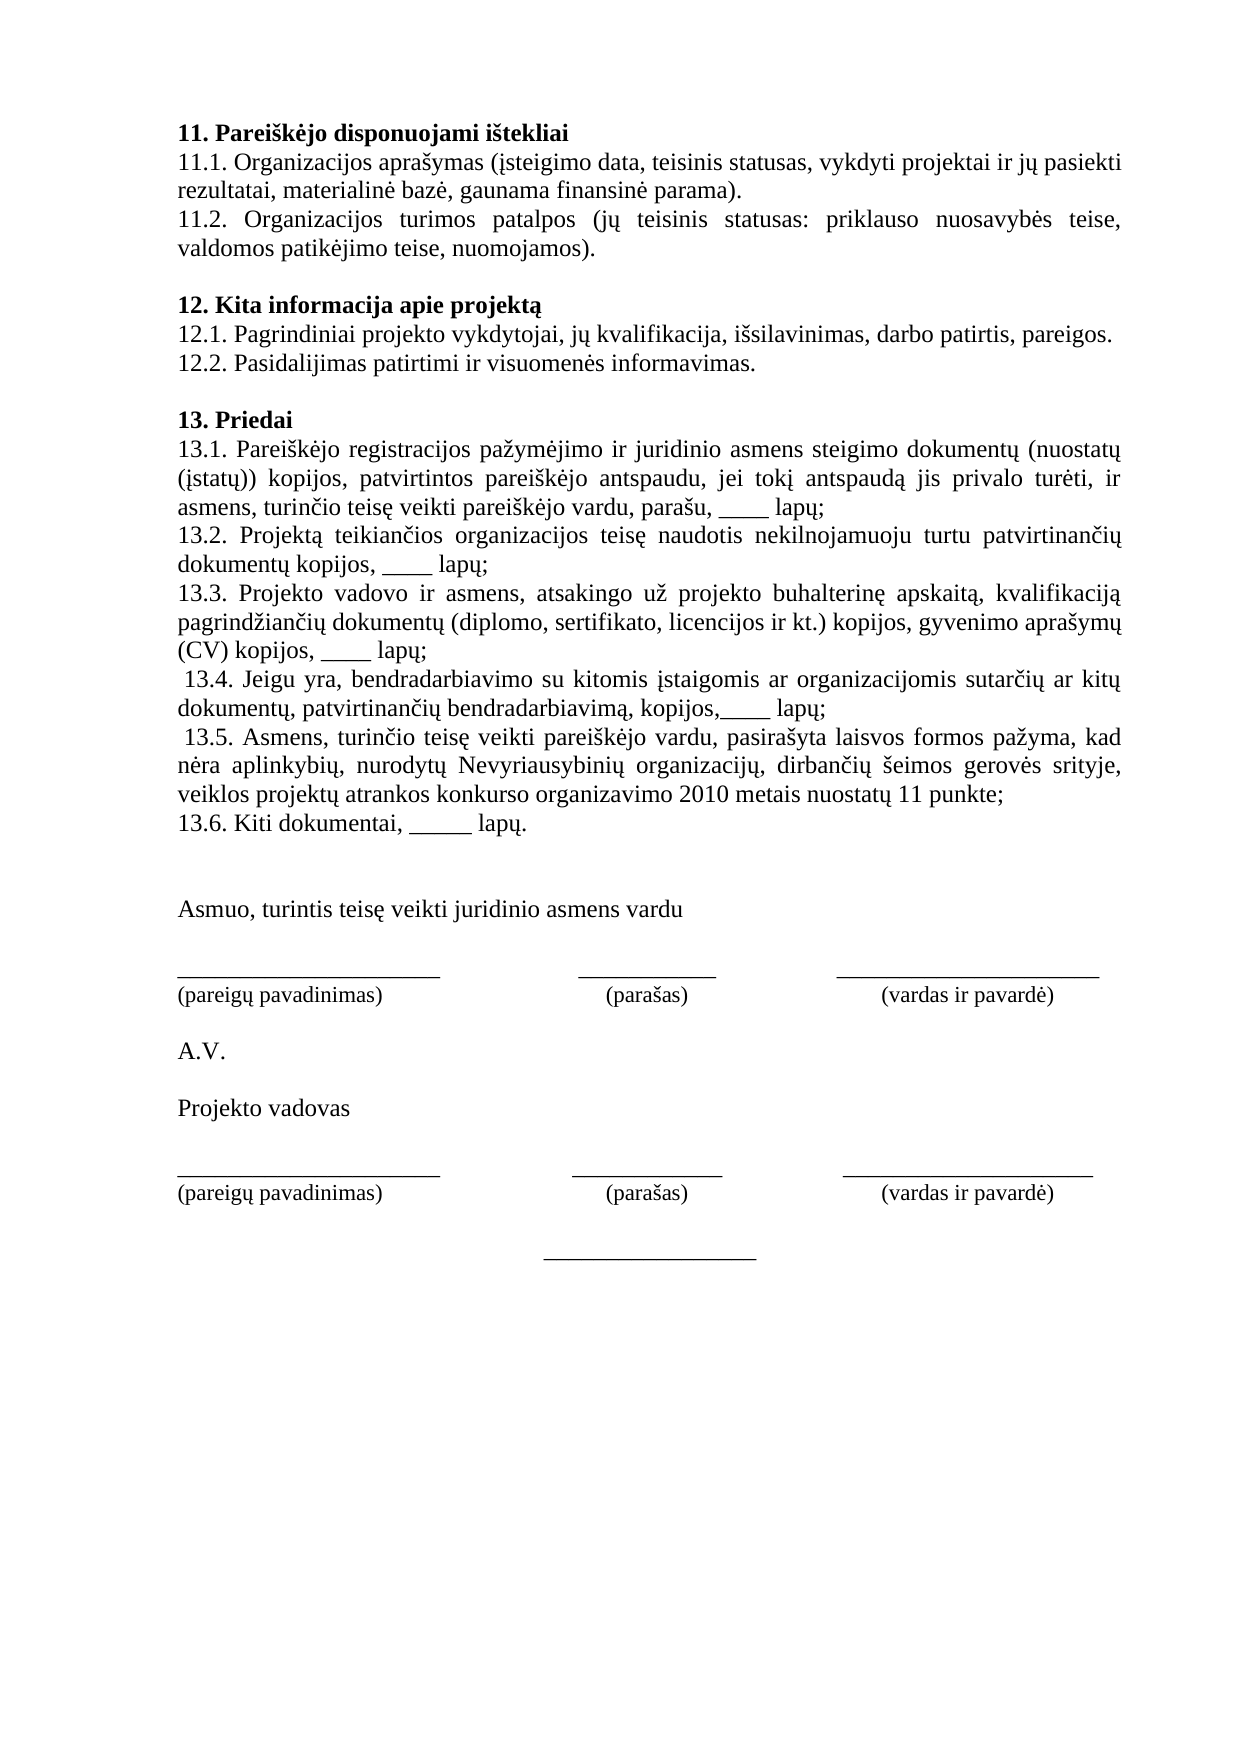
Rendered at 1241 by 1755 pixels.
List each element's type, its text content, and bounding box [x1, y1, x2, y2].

text Asmuo, turintis teisę veikti juridinio asmens vardu [177, 894, 1122, 923]
text 13.6. Kiti dokumentai, _____ lapų. [177, 808, 1122, 837]
text 11. Pareiškėjo disponuojami ištekliai [177, 118, 1122, 147]
text _________________ [177, 1234, 1122, 1263]
text A.V. [177, 1036, 1122, 1064]
text 12.1. Pagrindiniai projekto vykdytojai, jų kvalifikacija, išsilavinimas, darbo patirtis, pareigos. [177, 319, 1122, 348]
text 13.1. Pareiškėjo registracijos pažymėjimo ir juridinio asmens steigimo dokumentų (nuostatų (įstatų)) kopijos, patvirtintos pareiškėjo antspaudu, jei tokį antspaudą jis privalo turėti, ir asmens, turinčio teisę veikti pareiškėjo vardu, parašu, ____ lapų; [177, 434, 1122, 521]
text 12.2. Pasidalijimas patirtimi ir visuomenės informavimas. [177, 348, 1122, 377]
text 12. Kita informacija apie projektą [177, 291, 1122, 319]
text 11.2. Organizacijos turimos patalpos (jų teisinis statusas: priklauso nuosavybės teise, valdomos patikėjimo teise, nuomojamos). [177, 204, 1122, 262]
text Projekto vadovas [177, 1093, 1122, 1122]
text 13.5. Asmens, turinčio teisę veikti pareiškėjo vardu, pasirašyta laisvos formos pažyma, kad nėra aplinkybių, nurodytų Nevyriausybinių organizacijų, dirbančių šeimos gerovės srityje, veiklos projektų atrankos konkurso organizavimo 2010 metais nuostatų 11 punkte; [177, 722, 1122, 808]
text 13.4. Jeigu yra, bendradarbiavimo su kitomis įstaigomis ar organizacijomis sutarčių ar kitų dokumentų, patvirtinančių bendradarbiavimą, kopijos,____ lapų; [177, 664, 1122, 722]
text _____________________ ___________ _____________________ [177, 952, 1122, 981]
text 13. Priedai [177, 406, 1122, 434]
text 13.3. Projekto vadovo ir asmens, atsakingo už projekto buhalterinę apskaitą, kvalifikaciją pagrindžiančių dokumentų (diplomo, sertifikato, licencijos ir kt.) kopijos, gyvenimo aprašymų (CV) kopijos, ____ lapų; [177, 578, 1122, 664]
text _____________________ ____________ ____________________ [177, 1151, 1122, 1179]
text (pareigų pavadinimas) (parašas) (vardas ir pavardė) [177, 981, 1122, 1007]
text 13.2. Projektą teikiančios organizacijos teisę naudotis nekilnojamuoju turtu patvirtinančių dokumentų kopijos, ____ lapų; [177, 521, 1122, 578]
text (pareigų pavadinimas) (parašas) (vardas ir pavardė) [177, 1179, 1122, 1206]
text 11.1. Organizacijos aprašymas (įsteigimo data, teisinis statusas, vykdyti projektai ir jų pasiekti rezultatai, materialinė bazė, gaunama finansinė parama). [177, 147, 1122, 204]
